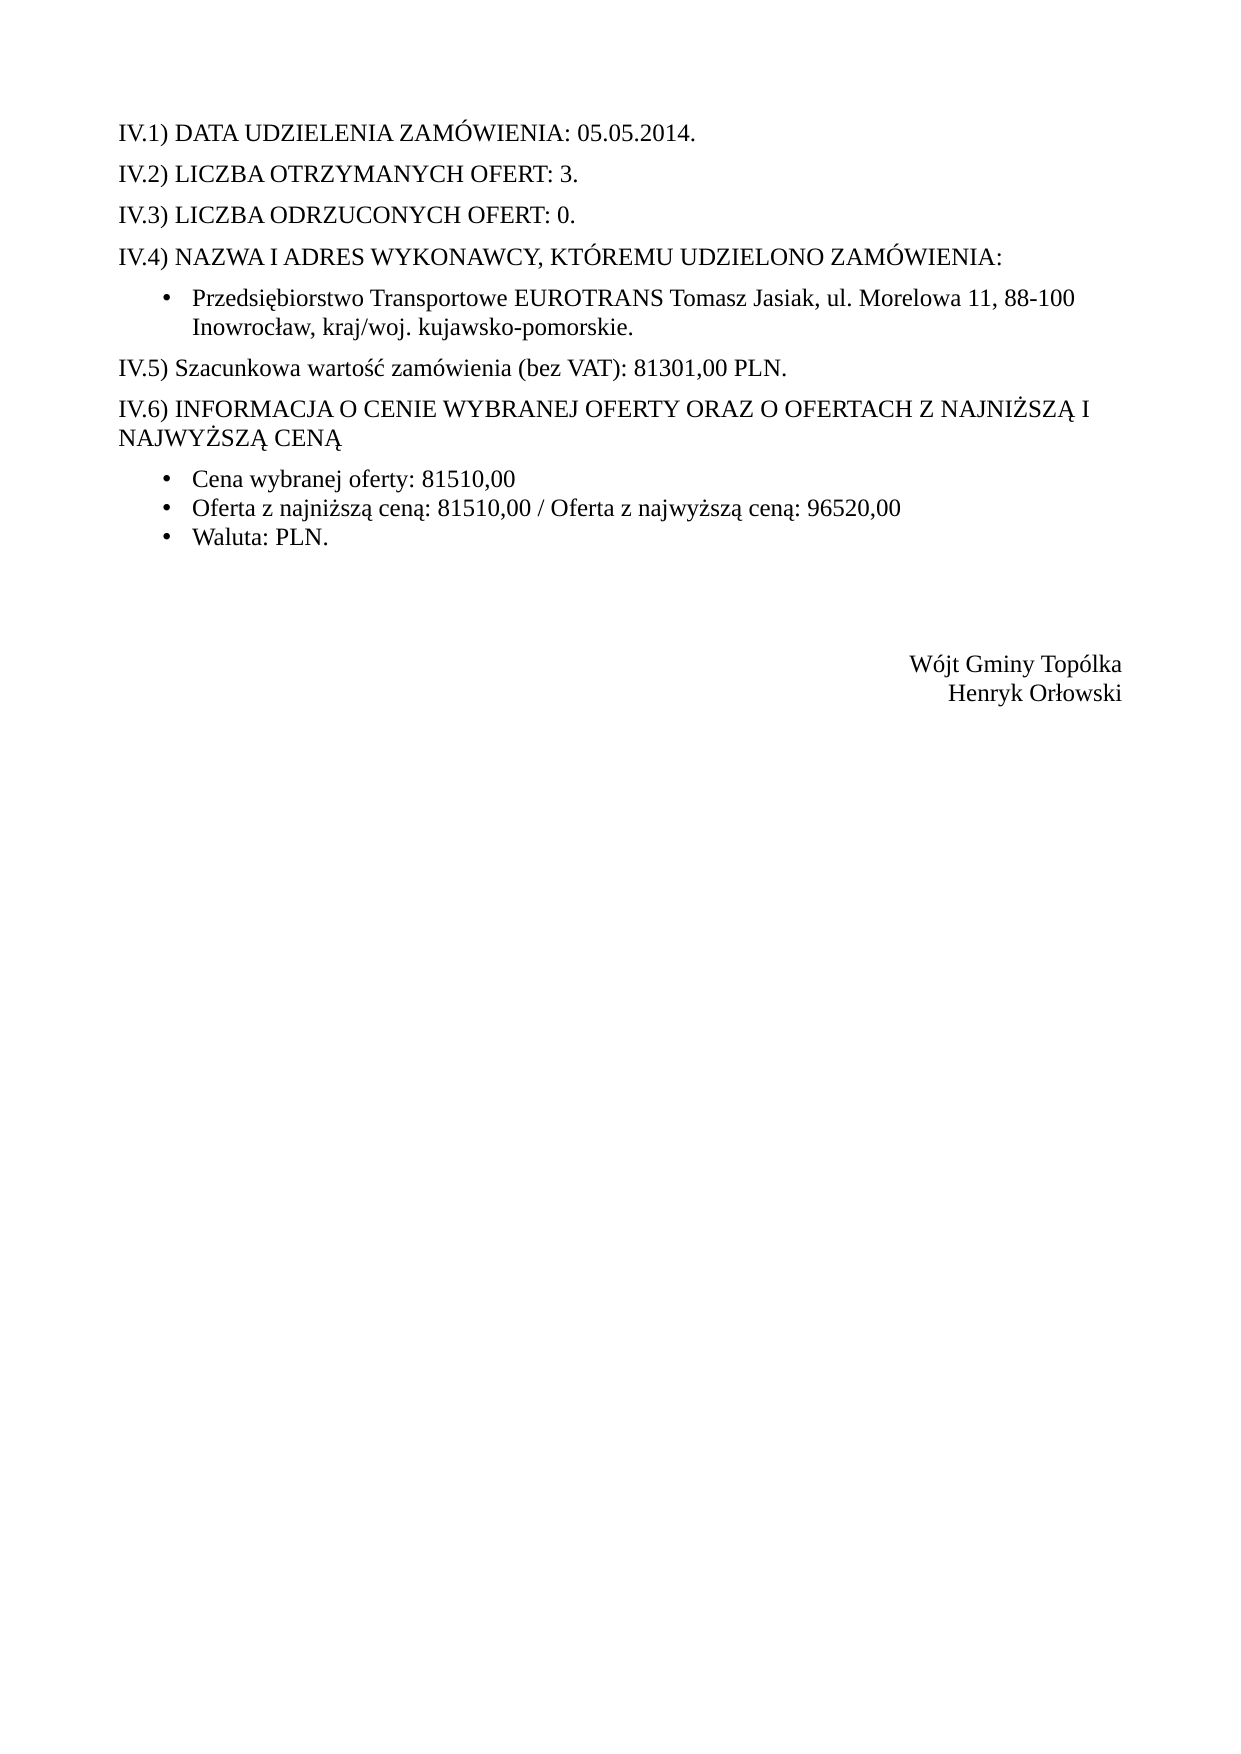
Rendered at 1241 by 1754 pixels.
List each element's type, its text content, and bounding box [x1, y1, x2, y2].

list Cena wybranej oferty: 81510,00 [162, 464, 1122, 493]
text Wójt Gminy Topólka [118, 649, 1122, 678]
text IV.4) NAZWA I ADRES WYKONAWCY, KTÓREMU UDZIELONO ZAMÓWIENIA: [118, 242, 1122, 271]
text IV.6) INFORMACJA O CENIE WYBRANEJ OFERTY ORAZ O OFERTACH Z NAJNIŻSZĄ I NAJWYŻSZĄ CENĄ [118, 394, 1122, 452]
text Henryk Orłowski [118, 678, 1122, 707]
text IV.3) LICZBA ODRZUCONYCH OFERT: 0. [118, 201, 1122, 229]
text IV.1) DATA UDZIELENIA ZAMÓWIENIA: 05.05.2014. [118, 118, 1122, 147]
list Waluta: PLN. [162, 522, 1122, 551]
text IV.2) LICZBA OTRZYMANYCH OFERT: 3. [118, 159, 1122, 188]
text IV.5) Szacunkowa wartość zamówienia (bez VAT): 81301,00 PLN. [118, 353, 1122, 382]
list Oferta z najniższą ceną: 81510,00 / Oferta z najwyższą ceną: 96520,00 [162, 493, 1122, 522]
list Przedsiębiorstwo Transportowe EUROTRANS Tomasz Jasiak, ul. Morelowa 11, 88-100 Inowrocław, kraj/woj. kujawsko-pomorskie. [162, 283, 1122, 341]
